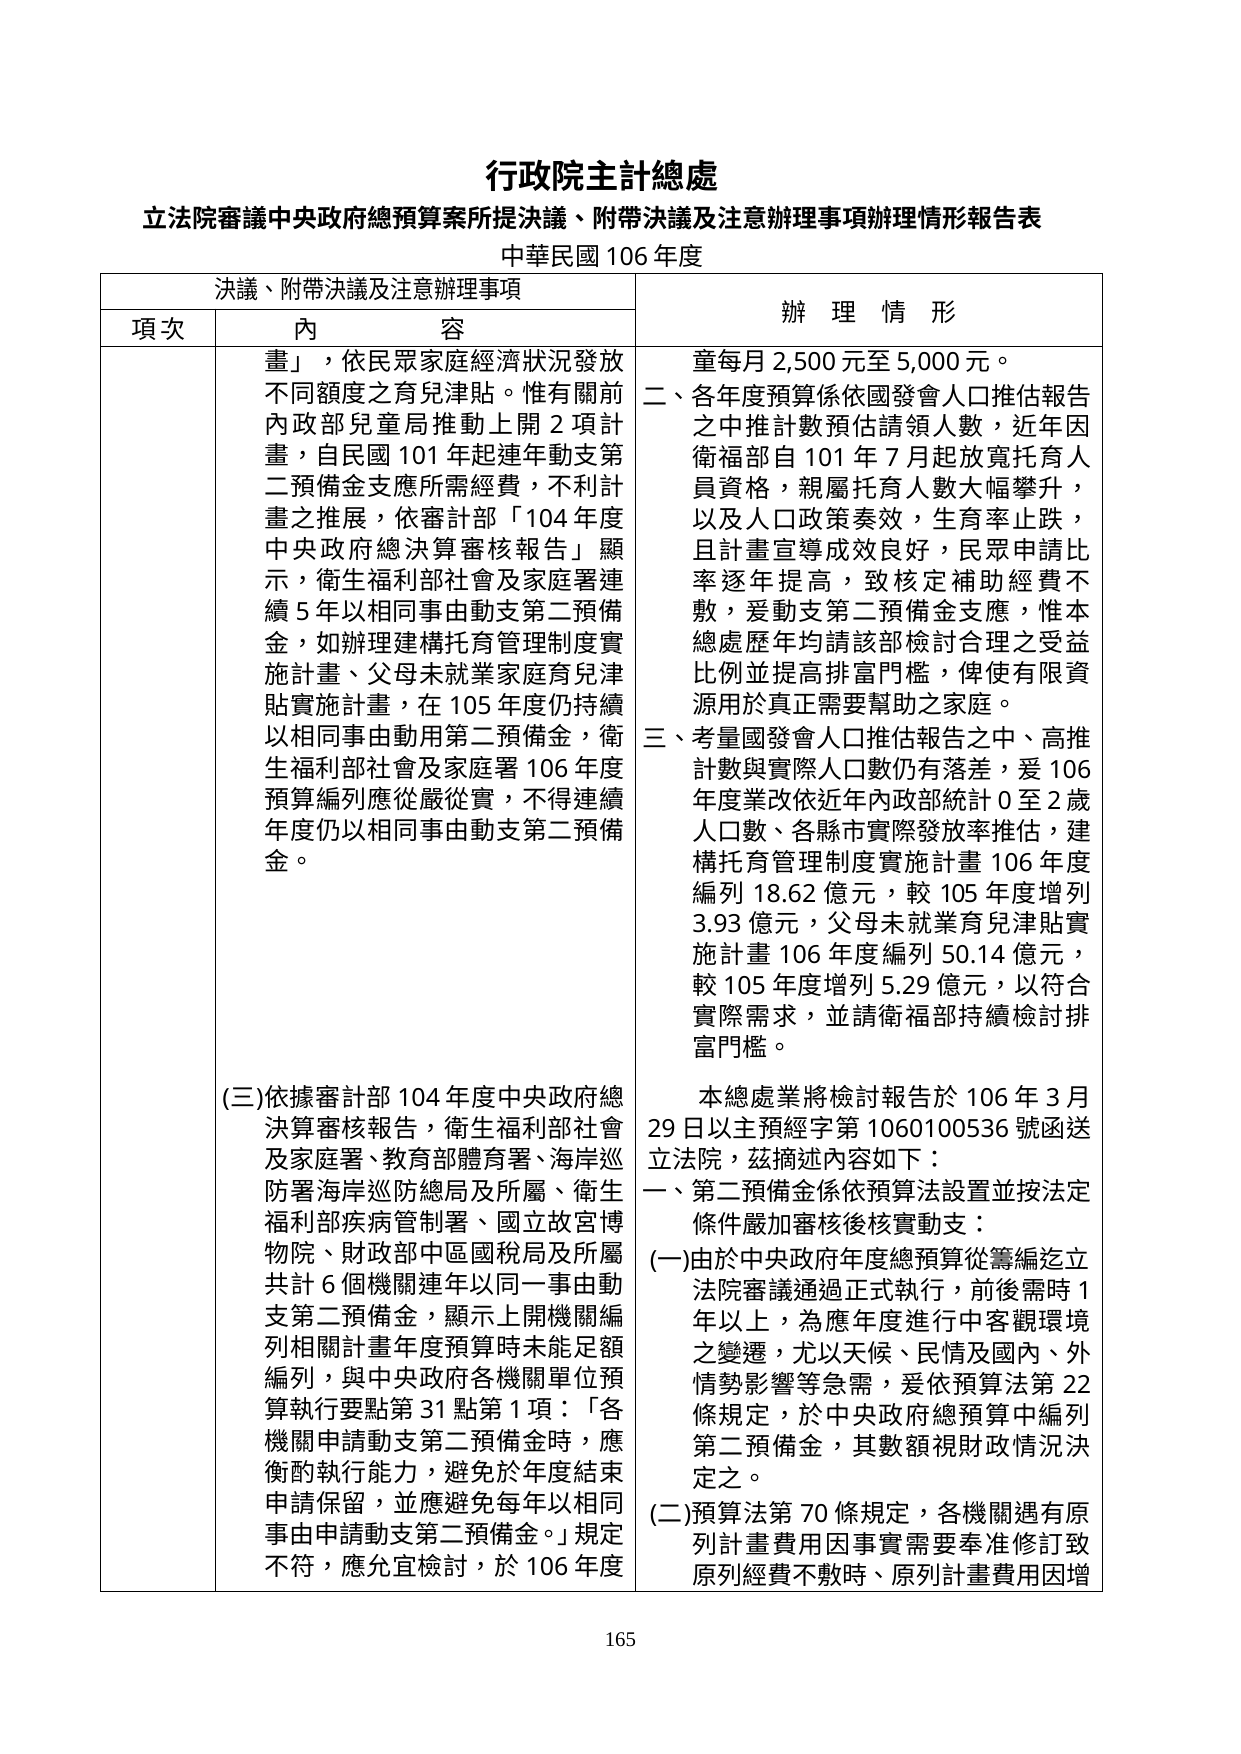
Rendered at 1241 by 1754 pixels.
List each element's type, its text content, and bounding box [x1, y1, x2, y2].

table_cell 本總處業將檢討報告於106年3月29日以主預經字第1060100536號函送立法院，茲摘述內容如下： 一、第二預備金係依預算法設置並按法定條件嚴加審核後核實動支： (一)由於中央政府年度總預算從籌編迄立法院審議通過正式執行，前後需時1年以上，為應年度進行中客觀環境之變遷，尤以天候、民情及國內、外情勢影響等急需，爰依預算法第22條規定，於中央政府總預算中編列第二預備金，其數額視財政情況決定之。 (二)預算法第70條規定，各機關遇有原列計畫費用因事實需要奉准修訂致原列經費不敷時、原列計畫費用因增 [636, 1081, 1102, 1591]
table_cell 內 容 [216, 310, 635, 346]
table_cell (三)依據審計部104年度中央政府總決算審核報告，衛生福利部社會及家庭署、教育部體育署、海岸巡防署海岸巡防總局及所屬、衛生福利部疾病管制署、國立故宮博物院、財政部中區國稅局及所屬共計6個機關連年以同一事由動支第二預備金，顯示上開機關編列相關計畫年度預算時未能足額編列，與中央政府各機關單位預算執行要點第31點第1項：「各機關申請動支第二預備金時，應衡酌執行能力，避免於年度結束申請保留，並應避免每年以相同事由申請動支第二預備金。」規定不符，應允宜檢討，於106年度 [216, 1081, 635, 1591]
table_cell 項次 [101, 310, 215, 346]
table_cell [101, 347, 215, 1081]
table_cell 畫」，依民眾家庭經濟狀況發放不同額度之育兒津貼。惟有關前內政部兒童局推動上開2項計畫，自民國101年起連年動支第二預備金支應所需經費，不利計畫之推展，依審計部「104年度中央政府總決算審核報告」顯示，衛生福利部社會及家庭署連續5年以相同事由動支第二預備金，如辦理建構托育管理制度實施計畫、父母未就業家庭育兒津貼實施計畫，在105年度仍持續以相同事由動用第二預備金，衛生福利部社會及家庭署106年度預算編列應從嚴從實，不得連續年度仍以相同事由動支第二預備金。 [216, 347, 635, 1081]
table_cell 決議、附帶決議及注意辦理事項 [101, 274, 635, 308]
table_header 行政院主計總處 立法院審議中央政府總預算案所提決議、附帶決議及注意辦理事項辦理情形報告表 中華民國106年度 [101, 150, 1102, 273]
table_cell 辦理情形 [636, 274, 1102, 346]
table_cell 童每月2,500元至5,000元。 二、各年度預算係依國發會人口推估報告之中推計數預估請領人數，近年因衛福部自101年7月起放寬托育人員資格，親屬托育人數大幅攀升，以及人口政策奏效，生育率止跌，且計畫宣導成效良好，民眾申請比率逐年提高，致核定補助經費不敷，爰動支第二預備金支應，惟本總處歷年均請該部檢討合理之受益比例並提高排富門檻，俾使有限資源用於真正需要幫助之家庭。 三、考量國發會人口推估報告之中、高推計數與實際人口數仍有落差，爰106年度業改依近年內政部統計0至2歲人口數、各縣市實際發放率推估，建構托育管理制度實施計畫106年度編列18.62億元，較105年度增列3.93億元，父母未就業育兒津貼實施計畫106年度編列50.14億元，較105年度增列5.29億元，以符合實際需求，並請衛福部持續檢討排富門檻。 [636, 347, 1102, 1081]
table_cell [101, 1081, 215, 1591]
